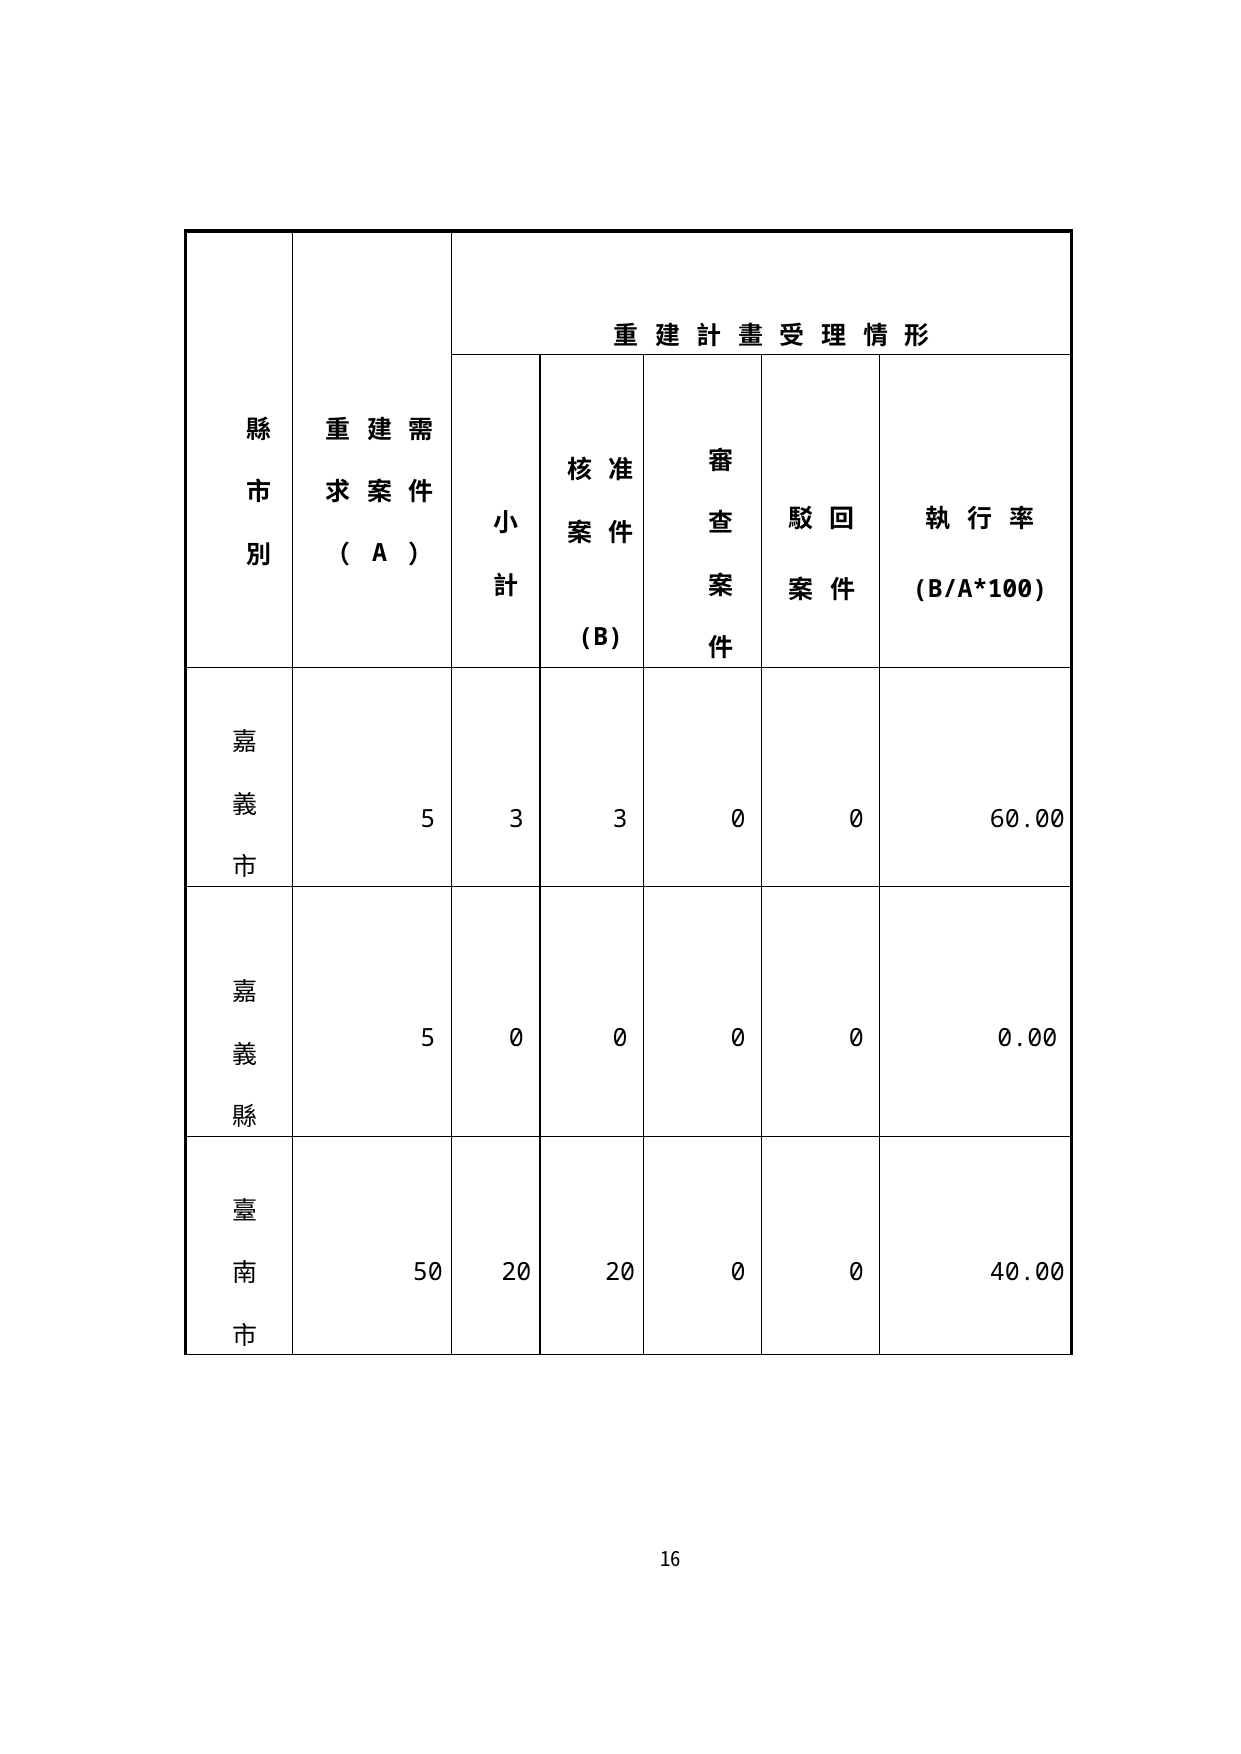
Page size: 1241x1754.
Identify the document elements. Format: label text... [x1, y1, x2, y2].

table_header 重建需求案件（A） [293, 233, 451, 667]
table_cell 駁回 案件 [762, 355, 879, 667]
table_cell 0 [644, 1137, 761, 1354]
table_cell 0 [762, 668, 879, 886]
table_header 縣市別 [187, 233, 292, 667]
table_cell 0 [452, 887, 539, 1136]
table_cell 40.00 [880, 1137, 1070, 1354]
table_header 重建計畫受理情形 [452, 233, 1070, 354]
table_cell 核准案件 (B) [541, 355, 643, 667]
table_cell 嘉義市 [187, 668, 292, 886]
table_cell 0 [762, 887, 879, 1136]
table_cell 5 [293, 887, 451, 1136]
table_cell 20 [541, 1137, 643, 1354]
table_cell 3 [452, 668, 539, 886]
table_cell 3 [541, 668, 643, 886]
table_cell 0 [644, 887, 761, 1136]
table_cell 5 [293, 668, 451, 886]
table_cell 小計 [452, 355, 539, 667]
table_cell 嘉義縣 [187, 887, 292, 1136]
table_cell 0 [762, 1137, 879, 1354]
table_cell 0.00 [880, 887, 1070, 1136]
table_cell 審查 案件 [644, 355, 761, 667]
table_cell 0 [541, 887, 643, 1136]
table_cell 臺南市 [187, 1137, 292, 1354]
table_cell 50 [293, 1137, 451, 1354]
table_cell 執行率 (B/A*100) [880, 355, 1070, 667]
table_cell 60.00 [880, 668, 1070, 886]
table_cell 0 [644, 668, 761, 886]
table_cell 20 [452, 1137, 539, 1354]
